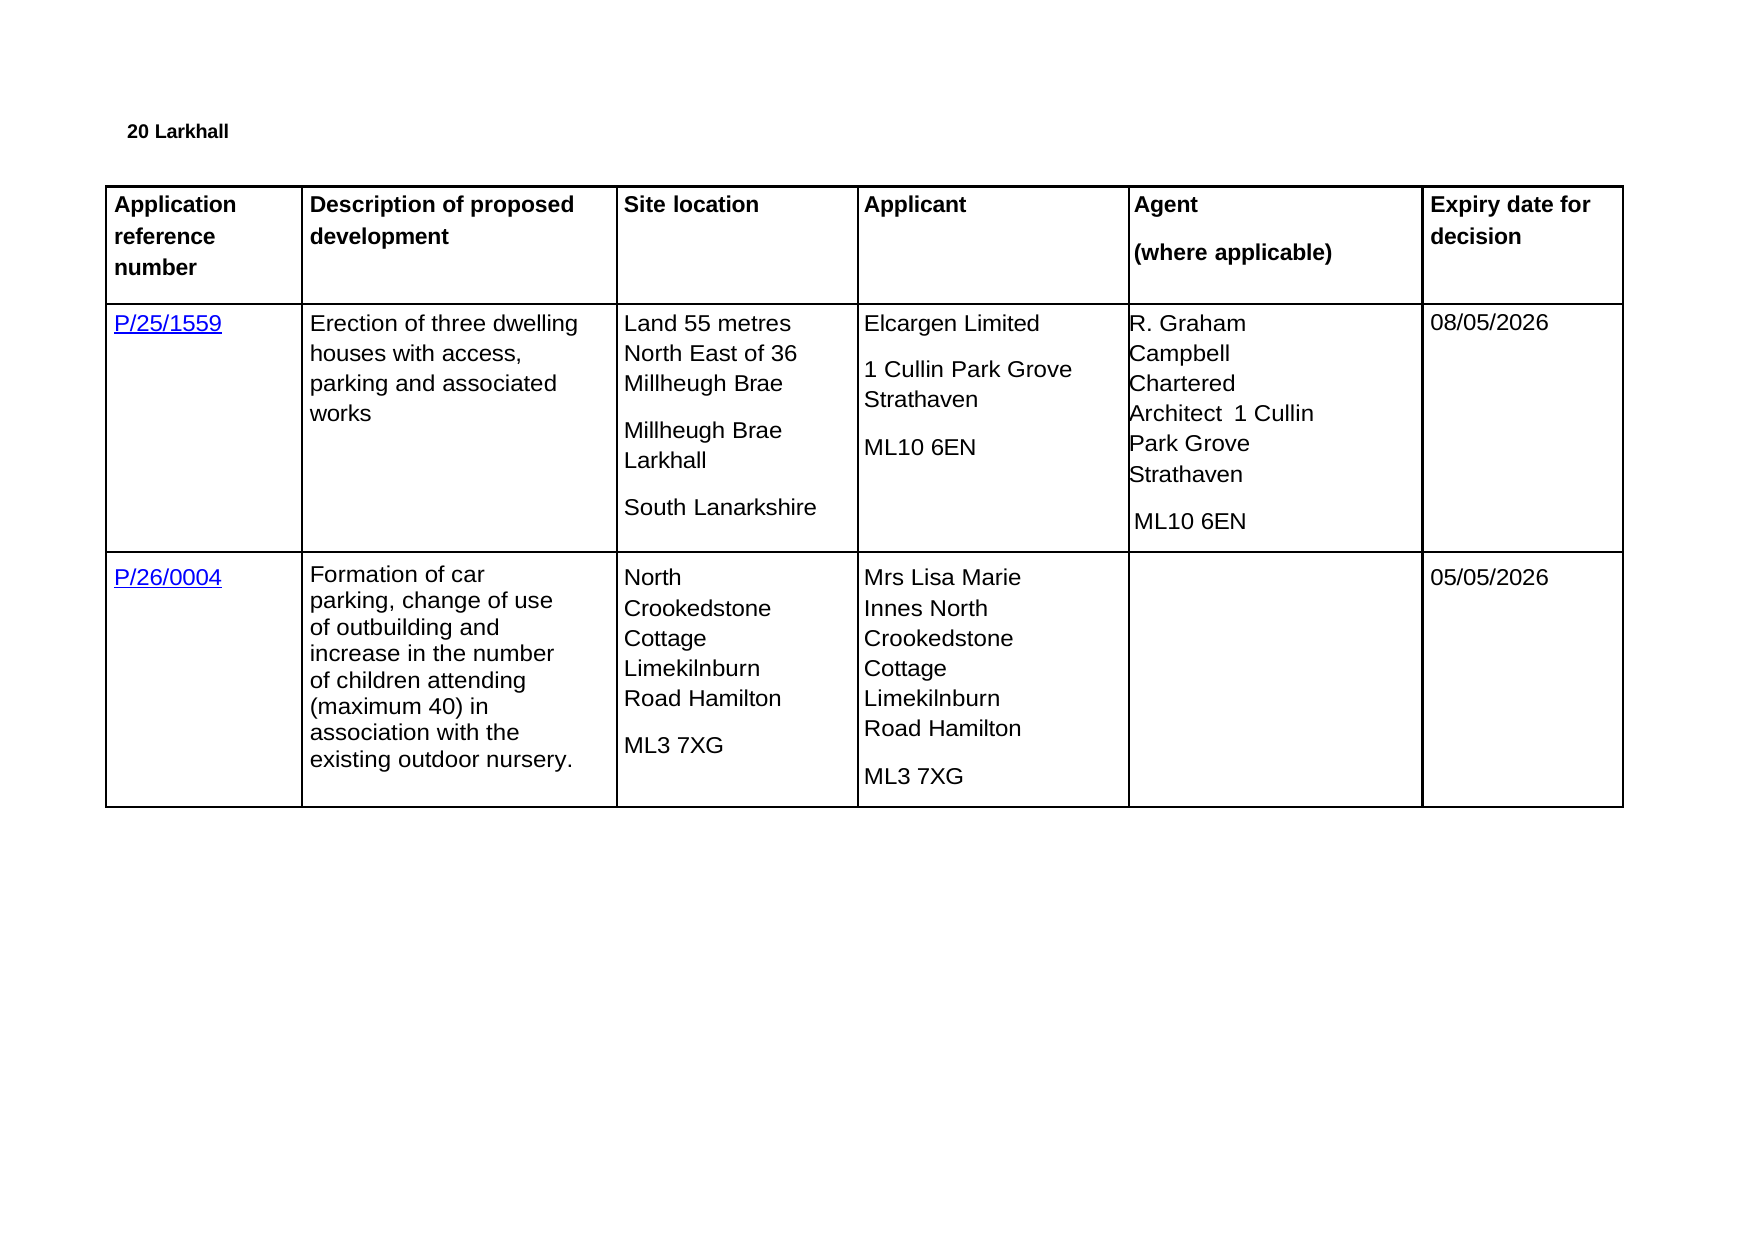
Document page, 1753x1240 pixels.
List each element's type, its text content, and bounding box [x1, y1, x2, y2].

table_cell P/26/0004 [107, 553, 301, 806]
table_header Description of proposed development [303, 188, 616, 303]
table_cell R. Graham Campbell Chartered Architect 1 Cullin Park Grove Strathaven ML10 6EN [1130, 305, 1421, 551]
table_cell Land 55 metres North East of 36 Millheugh Brae Millheugh Brae Larkhall South Lanarkshire [618, 305, 857, 551]
table_cell [1130, 553, 1421, 806]
table_cell 05/05/2026 [1424, 553, 1622, 806]
table_cell P/25/1559 [107, 305, 301, 551]
table_cell North Crookedstone Cottage Limekilnburn Road Hamilton ML3 7XG [618, 553, 857, 806]
table_header Site location [618, 188, 857, 303]
table_cell 08/05/2026 [1424, 305, 1622, 551]
table_cell Mrs Lisa Marie Innes North Crookedstone Cottage Limekilnburn Road Hamilton ML3 7XG [859, 553, 1128, 806]
table_header Expiry date for decision [1424, 188, 1622, 303]
table_header Agent (where applicable) [1130, 188, 1421, 303]
table_cell Erection of three dwelling houses with access, parking and associated works [303, 305, 616, 551]
table_cell Elcargen Limited 1 Cullin Park Grove Strathaven ML10 6EN [859, 305, 1128, 551]
table_cell Formation of car parking, change of use of outbuilding and increase in the number of children attending (maximum 40) in association with the existing outdoor nursery. [303, 553, 616, 806]
table_header Application reference number [107, 188, 301, 303]
table_header Applicant [859, 188, 1128, 303]
